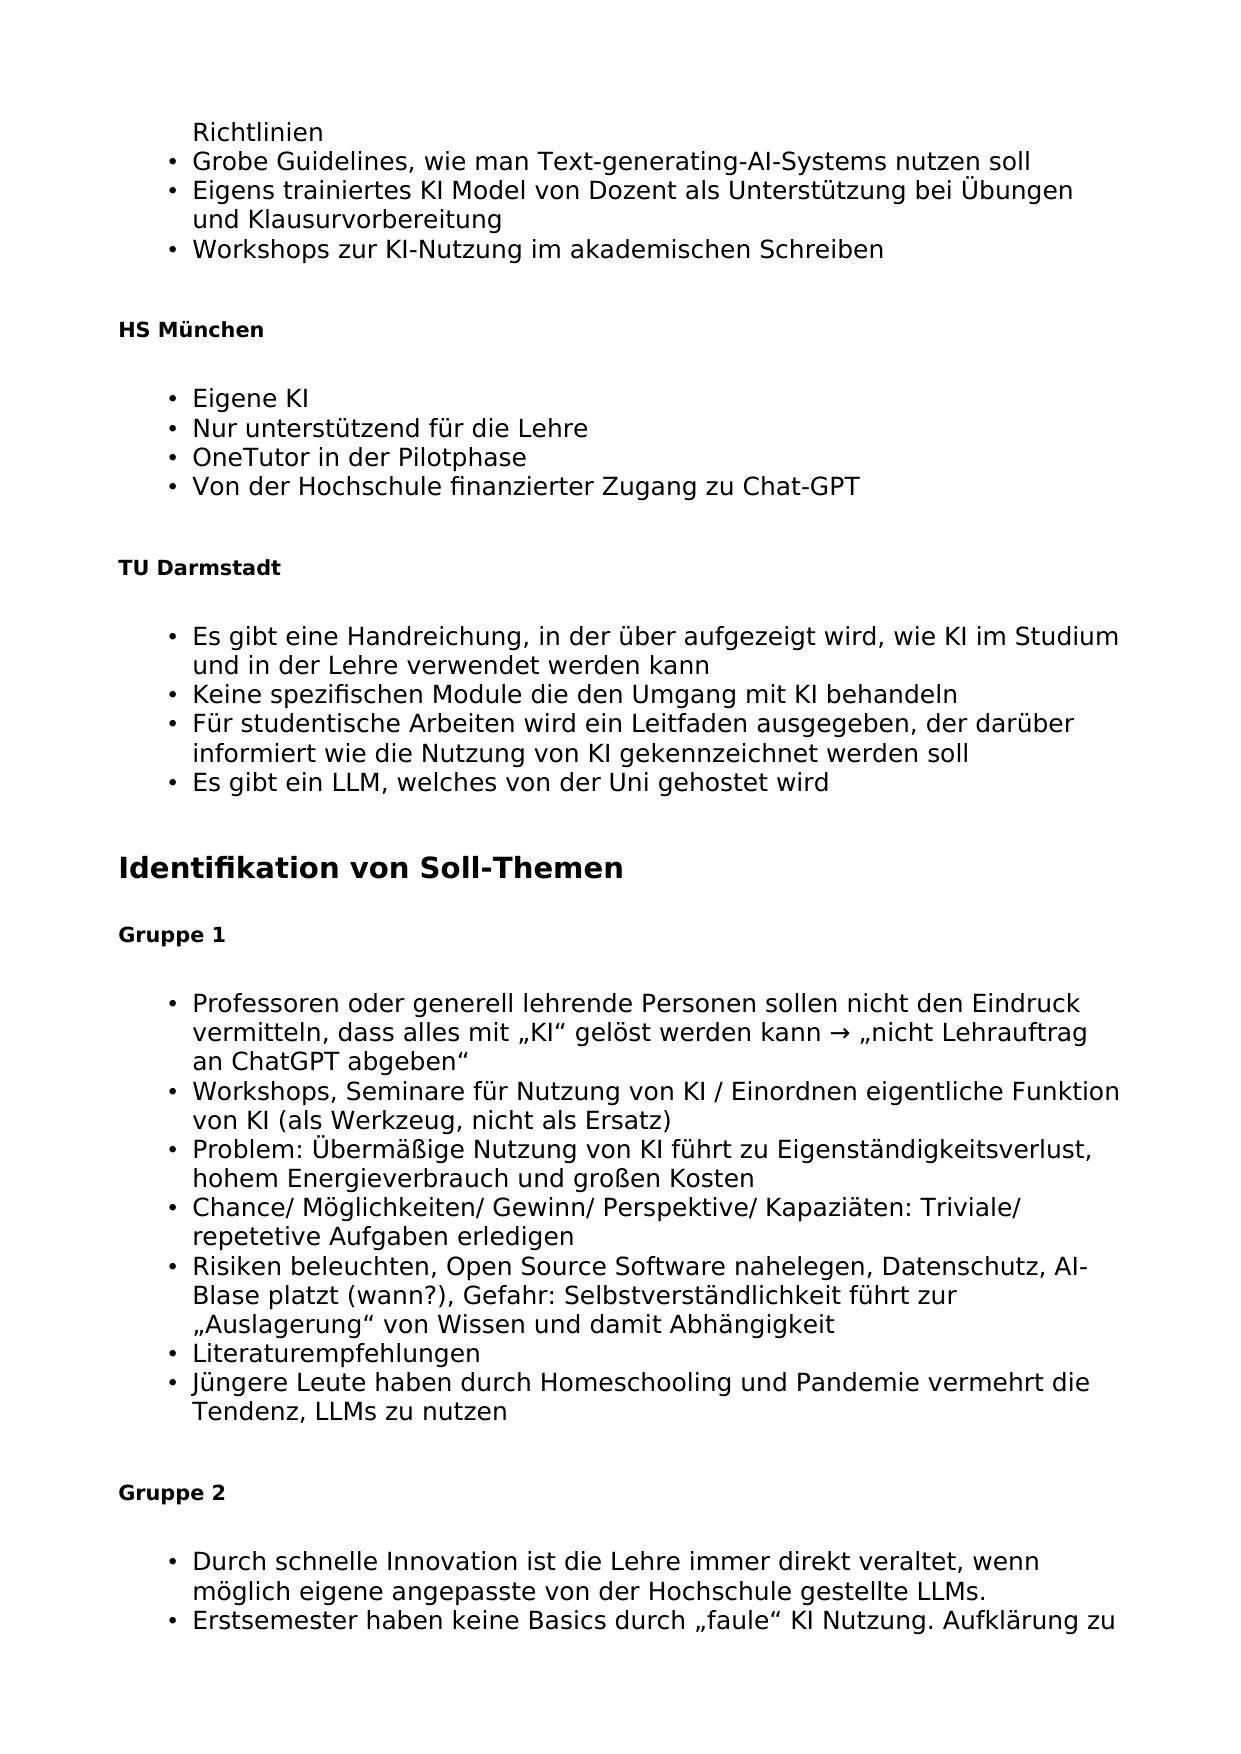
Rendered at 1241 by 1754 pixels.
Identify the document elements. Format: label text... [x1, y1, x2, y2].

subtitle Gruppe 1 [118, 923, 1122, 947]
list Erstsemester haben keine Basics durch „faule“ KI Nutzung. Aufklärung zu [177, 1606, 1122, 1635]
list Richtlinien [177, 118, 1122, 147]
list Professoren oder generell lehrende Personen sollen nicht den Eindruck vermitteln, dass alles mit „KI“ gelöst werden kann → „nicht Lehrauftrag an ChatGPT abgeben“ [177, 989, 1122, 1077]
list Problem: Übermäßige Nutzung von KI führt zu Eigenständigkeitsverlust, hohem Energieverbrauch und großen Kosten [177, 1135, 1122, 1193]
list Für studentische Arbeiten wird ein Leitfaden ausgegeben, der darüber informiert wie die Nutzung von KI gekennzeichnet werden soll [177, 709, 1122, 768]
subtitle Gruppe 2 [118, 1481, 1122, 1506]
list Workshops zur KI-Nutzung im akademischen Schreiben [177, 235, 1122, 264]
subtitle TU Darmstadt [118, 556, 1122, 580]
list OneTutor in der Pilotphase [177, 443, 1122, 472]
list Literaturempfehlungen [177, 1339, 1122, 1368]
list Eigene KI [177, 385, 1122, 414]
list Jüngere Leute haben durch Homeschooling und Pandemie vermehrt die Tendenz, LLMs zu nutzen [177, 1368, 1122, 1427]
subtitle HS München [118, 318, 1122, 343]
list Nur unterstützend für die Lehre [177, 414, 1122, 443]
list Grobe Guidelines, wie man Text-generating-AI-Systems nutzen soll [177, 147, 1122, 176]
list Keine spezifischen Module die den Umgang mit KI behandeln [177, 680, 1122, 709]
list Risiken beleuchten, Open Source Software nahelegen, Datenschutz, AI-Blase platzt (wann?), Gefahr: Selbstverständlichkeit führt zur „Auslagerung“ von Wissen und damit Abhängigkeit [177, 1252, 1122, 1339]
list Von der Hochschule finanzierter Zugang zu Chat-GPT [177, 472, 1122, 501]
list Workshops, Seminare für Nutzung von KI / Einordnen eigentliche Funktion von KI (als Werkzeug, nicht als Ersatz) [177, 1077, 1122, 1135]
list Durch schnelle Innovation ist die Lehre immer direkt veraltet, wenn möglich eigene angepasste von der Hochschule gestellte LLMs. [177, 1547, 1122, 1606]
subtitle Identifikation von Soll-Themen [118, 852, 1122, 886]
list Eigens trainiertes KI Model von Dozent als Unterstützung bei Übungen und Klausurvorbereitung [177, 176, 1122, 235]
list Chance/ Möglichkeiten/ Gewinn/ Perspektive/ Kapaziäten: Triviale/ repetetive Aufgaben erledigen [177, 1193, 1122, 1252]
list Es gibt eine Handreichung, in der über aufgezeigt wird, wie KI im Studium und in der Lehre verwendet werden kann [177, 622, 1122, 680]
list Es gibt ein LLM, welches von der Uni gehostet wird [177, 768, 1122, 797]
